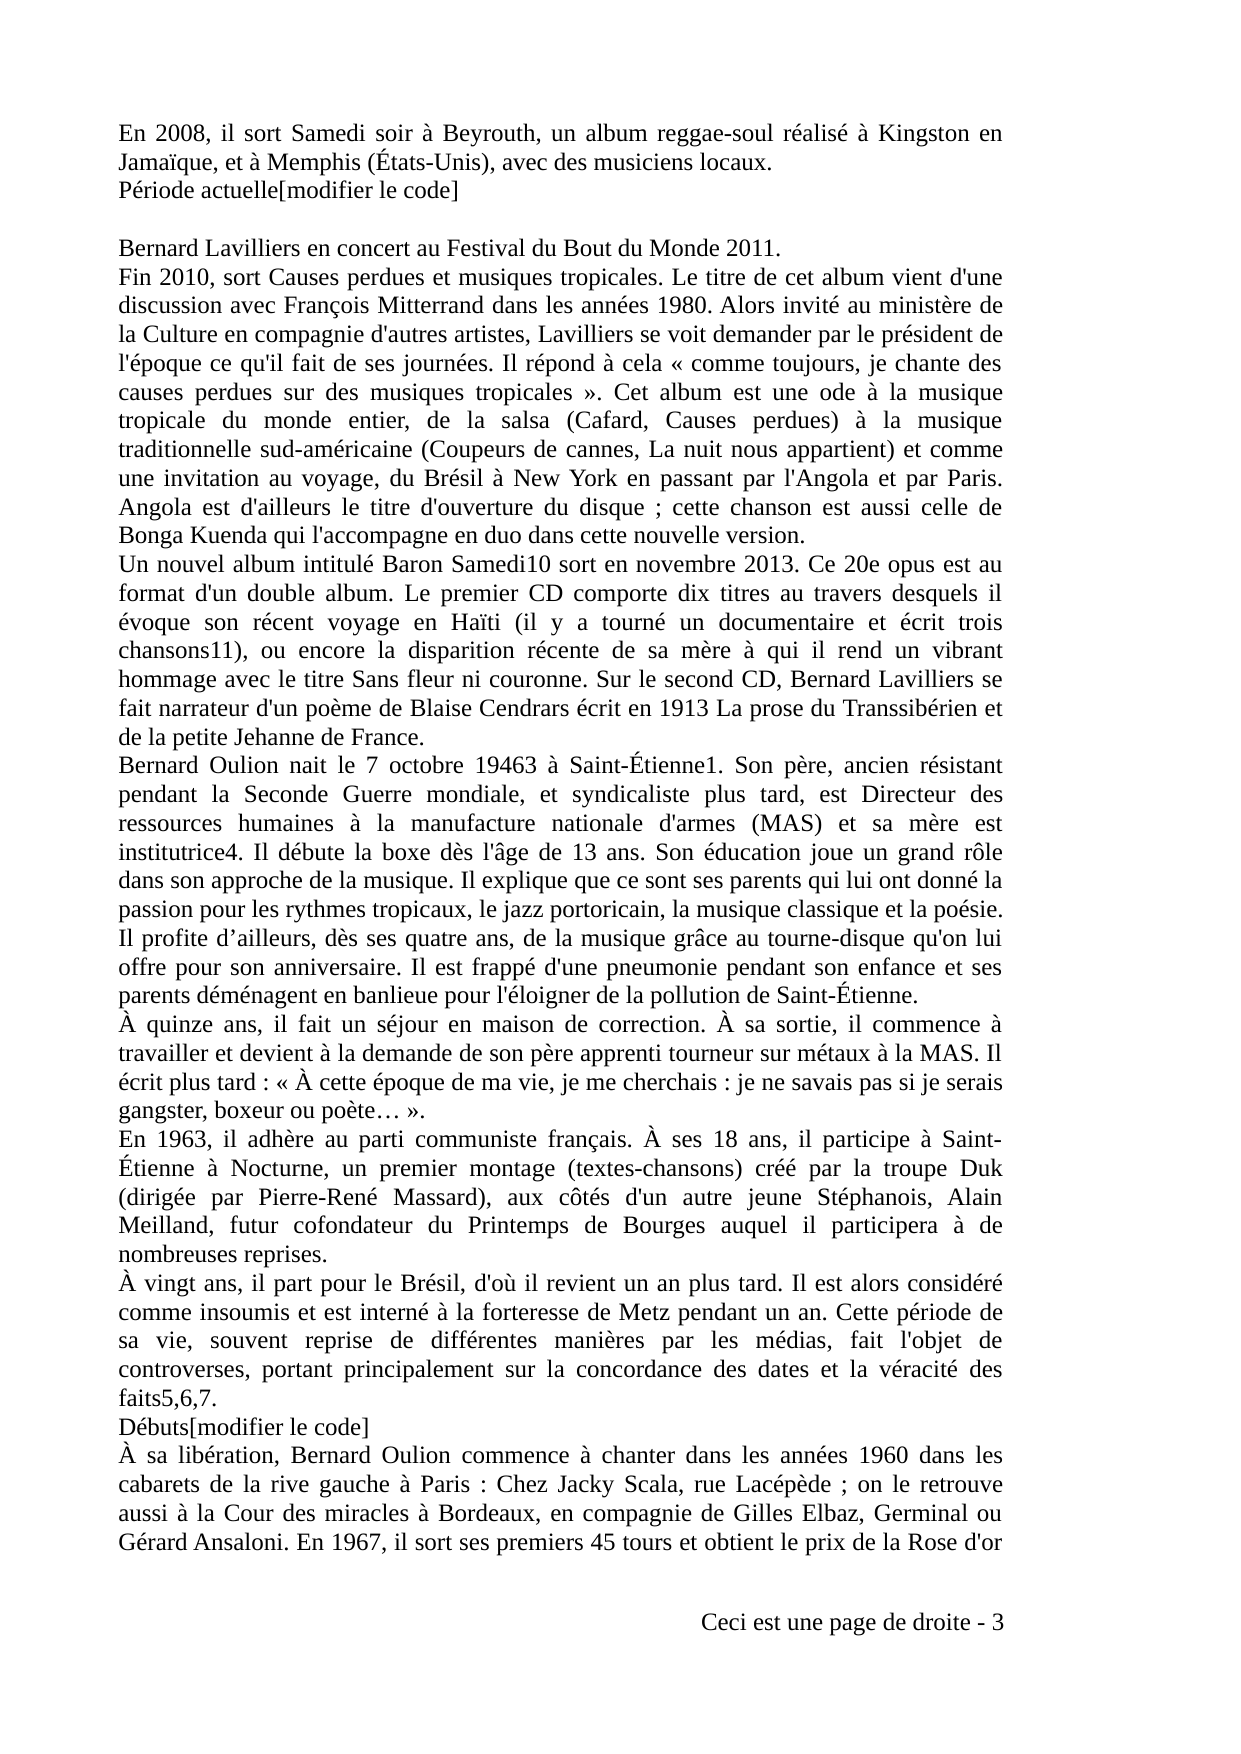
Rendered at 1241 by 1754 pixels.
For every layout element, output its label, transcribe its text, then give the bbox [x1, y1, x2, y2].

text Bernard Oulion nait le 7 octobre 19463 à Saint-Étienne1. Son père, ancien résistant pendant la Seconde Guerre mondiale, et syndicaliste plus tard, est Directeur des ressources humaines à la manufacture nationale d'armes (MAS) et sa mère est institutrice4. Il débute la boxe dès l'âge de 13 ans. Son éducation joue un grand rôle dans son approche de la musique. Il explique que ce sont ses parents qui lui ont donné la passion pour les rythmes tropicaux, le jazz portoricain, la musique classique et la poésie. Il profite d’ailleurs, dès ses quatre ans, de la musique grâce au tourne-disque qu'on lui offre pour son anniversaire. Il est frappé d'une pneumonie pendant son enfance et ses parents déménagent en banlieue pour l'éloigner de la pollution de Saint-Étienne. [118, 751, 1004, 1009]
text Bernard Lavilliers en concert au Festival du Bout du Monde 2011. [118, 233, 1004, 262]
text À vingt ans, il part pour le Brésil, d'où il revient un an plus tard. Il est alors considéré comme insoumis et est interné à la forteresse de Metz pendant un an. Cette période de sa vie, souvent reprise de différentes manières par les médias, fait l'objet de controverses, portant principalement sur la concordance des dates et la véracité des faits5,6,7. [118, 1268, 1004, 1412]
text En 1963, il adhère au parti communiste français. À ses 18 ans, il participe à Saint-Étienne à Nocturne, un premier montage (textes-chansons) créé par la troupe Duk (dirigée par Pierre-René Massard), aux côtés d'un autre jeune Stéphanois, Alain Meilland, futur cofondateur du Printemps de Bourges auquel il participera à de nombreuses reprises. [118, 1124, 1004, 1268]
text Débuts[modifier le code] [118, 1412, 1004, 1441]
text Fin 2010, sort Causes perdues et musiques tropicales. Le titre de cet album vient d'une discussion avec François Mitterrand dans les années 1980. Alors invité au ministère de la Culture en compagnie d'autres artistes, Lavilliers se voit demander par le président de l'époque ce qu'il fait de ses journées. Il répond à cela « comme toujours, je chante des causes perdues sur des musiques tropicales ». Cet album est une ode à la musique tropicale du monde entier, de la salsa (Cafard, Causes perdues) à la musique traditionnelle sud-américaine (Coupeurs de cannes, La nuit nous appartient) et comme une invitation au voyage, du Brésil à New York en passant par l'Angola et par Paris. Angola est d'ailleurs le titre d'ouverture du disque ; cette chanson est aussi celle de Bonga Kuenda qui l'accompagne en duo dans cette nouvelle version. [118, 262, 1004, 549]
text Un nouvel album intitulé Baron Samedi10 sort en novembre 2013. Ce 20e opus est au format d'un double album. Le premier CD comporte dix titres au travers desquels il évoque son récent voyage en Haïti (il y a tourné un documentaire et écrit trois chansons11), ou encore la disparition récente de sa mère à qui il rend un vibrant hommage avec le titre Sans fleur ni couronne. Sur le second CD, Bernard Lavilliers se fait narrateur d'un poème de Blaise Cendrars écrit en 1913 La prose du Transsibérien et de la petite Jehanne de France. [118, 549, 1004, 751]
text Période actuelle[modifier le code] [118, 176, 1004, 204]
text À quinze ans, il fait un séjour en maison de correction. À sa sortie, il commence à travailler et devient à la demande de son père apprenti tourneur sur métaux à la MAS. Il écrit plus tard : « À cette époque de ma vie, je me cherchais : je ne savais pas si je serais gangster, boxeur ou poète… ». [118, 1009, 1004, 1124]
text En 2008, il sort Samedi soir à Beyrouth, un album reggae-soul réalisé à Kingston en Jamaïque, et à Memphis (États-Unis), avec des musiciens locaux. [118, 118, 1004, 176]
text À sa libération, Bernard Oulion commence à chanter dans les années 1960 dans les cabarets de la rive gauche à Paris : Chez Jacky Scala, rue Lacépède ; on le retrouve aussi à la Cour des miracles à Bordeaux, en compagnie de Gilles Elbaz, Germinal ou Gérard Ansaloni. En 1967, il sort ses premiers 45 tours et obtient le prix de la Rose d'or [118, 1441, 1004, 1556]
